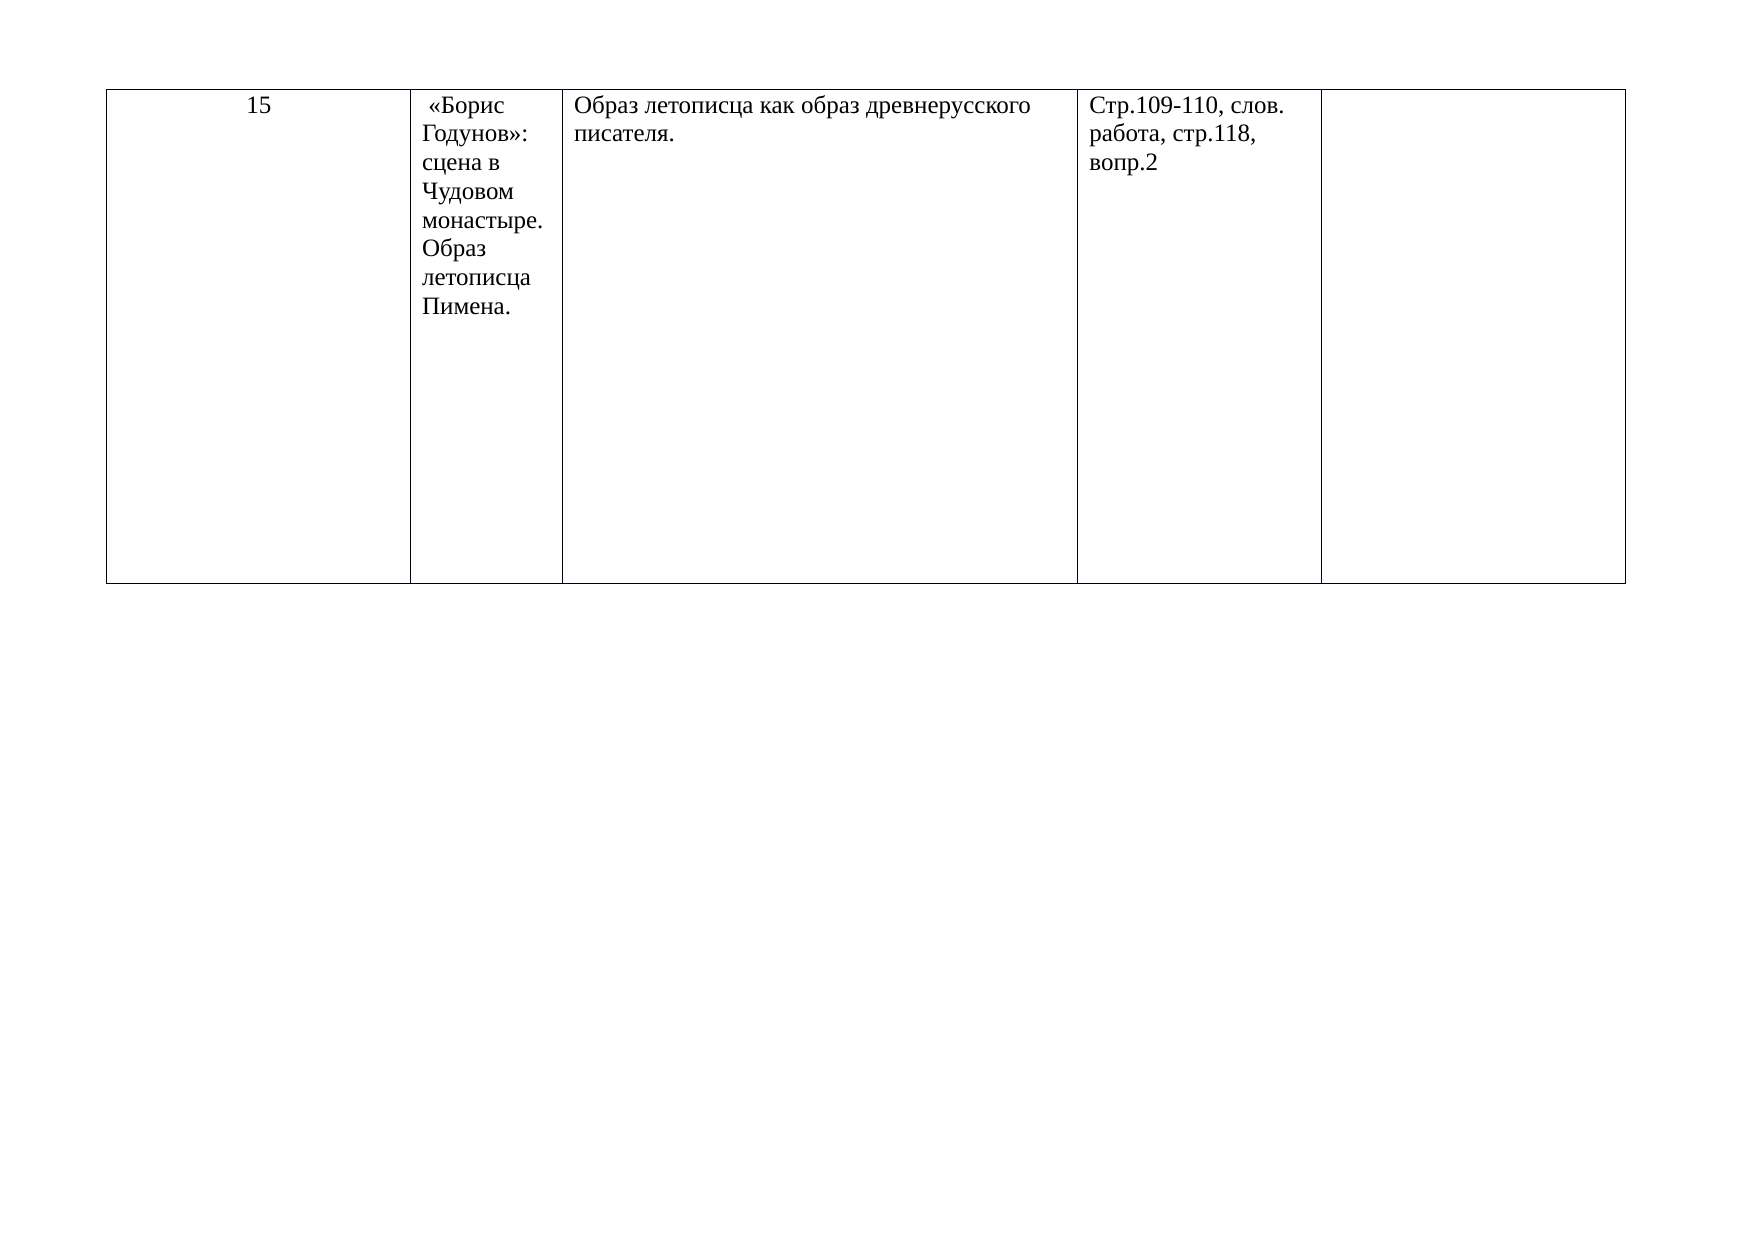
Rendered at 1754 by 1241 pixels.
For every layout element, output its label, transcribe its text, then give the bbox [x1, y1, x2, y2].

table_cell 15 [107, 90, 410, 583]
table_cell [1322, 90, 1625, 583]
table_cell Стр.109-110, слов. работа, стр.118, вопр.2 [1078, 90, 1321, 583]
table_cell «Борис Годунов»: сцена в Чудовом монастыре. Образ летописца Пимена. [411, 90, 562, 583]
table_cell Образ летописца как образ древнерусского писателя. [563, 90, 1077, 583]
